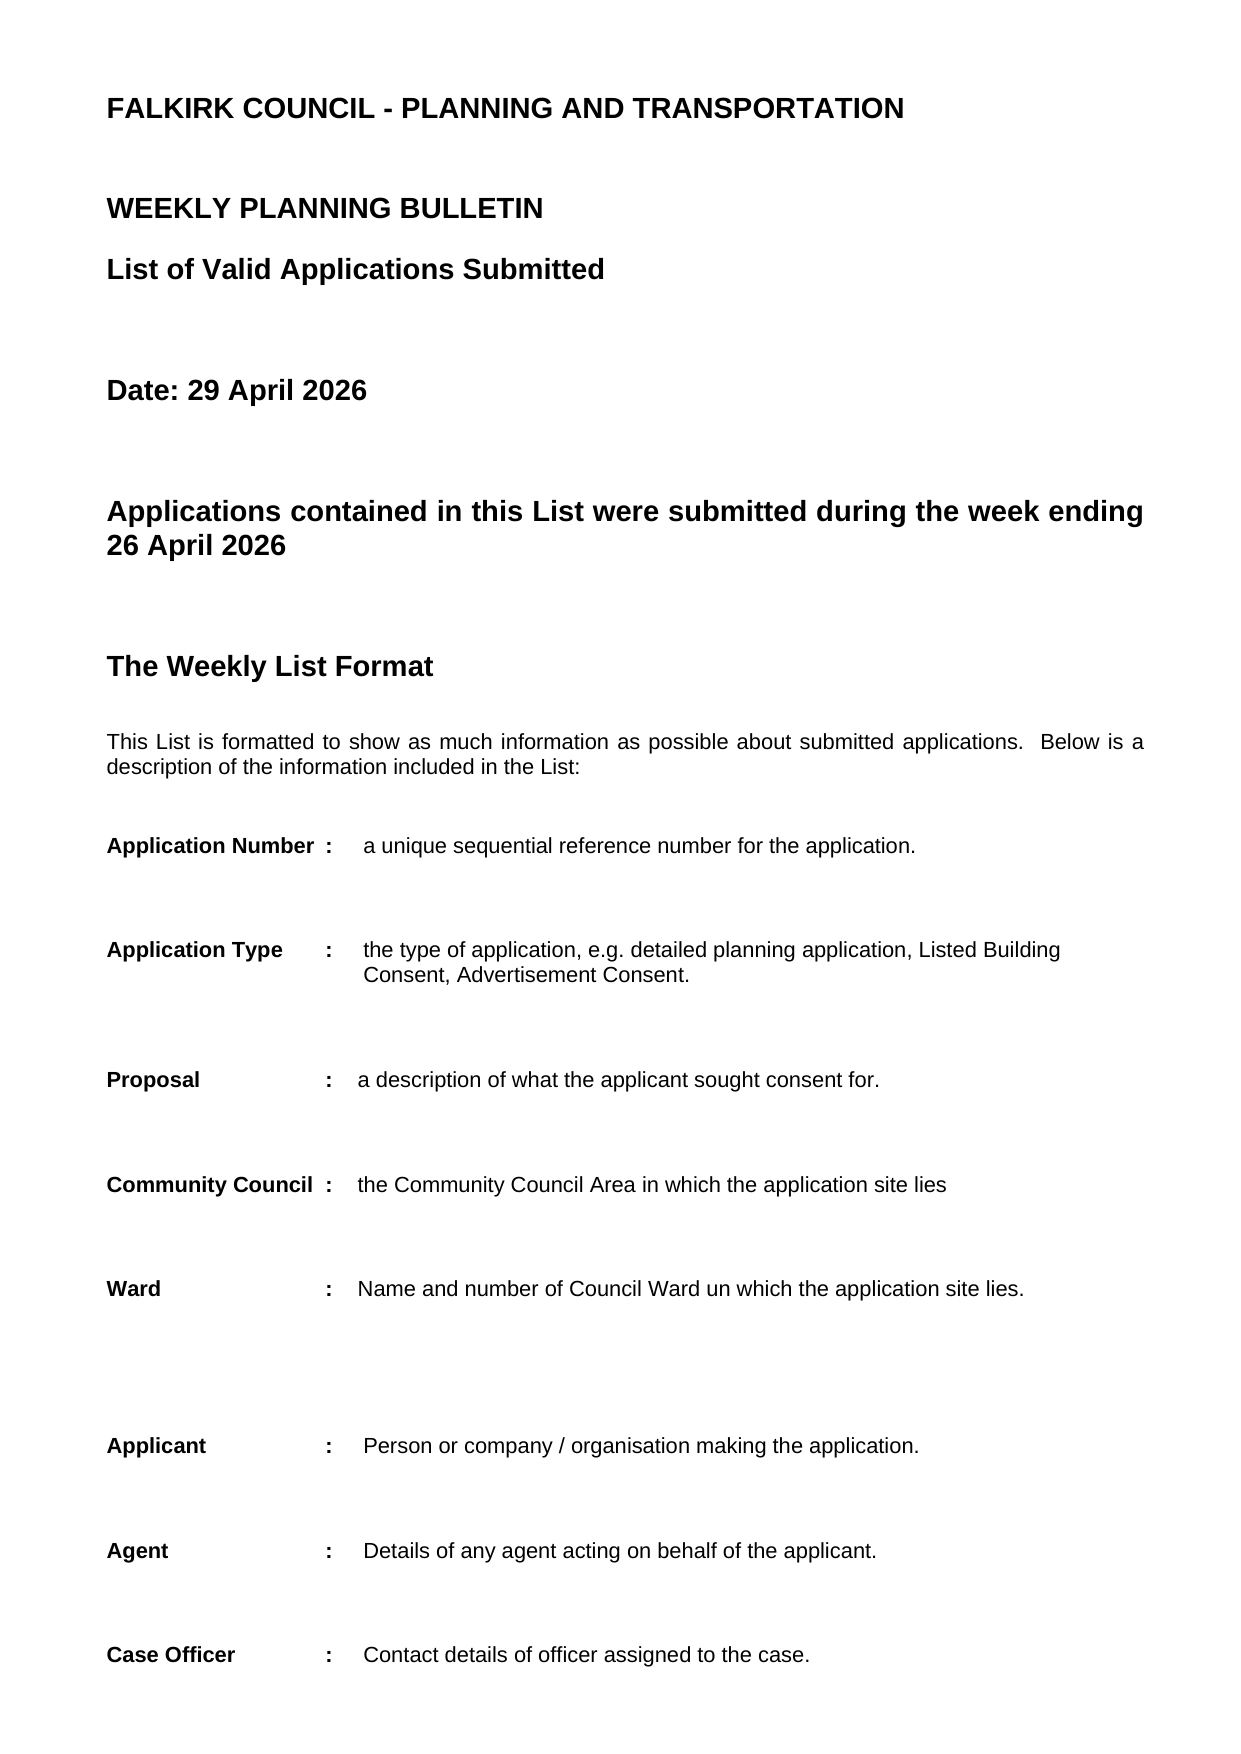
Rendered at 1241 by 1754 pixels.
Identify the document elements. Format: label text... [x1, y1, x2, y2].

text Applications contained in this List were submitted during the week ending 26 April 2026 [106, 494, 1146, 561]
text This List is formatted to show as much information as possible about submitted applications. Below is a description of the information included in the List: [106, 729, 1146, 779]
text Case Officer : Contact details of officer assigned to the case. [106, 1642, 1146, 1667]
text Agent : Details of any agent acting on behalf of the applicant. [106, 1538, 1146, 1563]
text Applicant : Person or company / organisation making the application. [106, 1433, 1146, 1458]
text Date: 29 April 2026 [106, 373, 1146, 406]
text Community Council : the Community Council Area in which the application site lies [106, 1172, 1146, 1197]
subtitle FALKIRK COUNCIL - PLANNING AND TRANSPORTATION [106, 91, 1146, 124]
text Application Number : a unique sequential reference number for the application. [106, 833, 1146, 858]
text Application Type : the type of application, e.g. detailed planning application, Listed Building Consent, Advertisement Consent. [106, 937, 1146, 988]
text The Weekly List Format [106, 649, 1146, 682]
text Ward : Name and number of Council Ward un which the application site lies. [106, 1276, 1146, 1301]
text Proposal : a description of what the applicant sought consent for. [106, 1067, 1146, 1092]
text List of Valid Applications Submitted [106, 252, 1146, 285]
text WEEKLY PLANNING BULLETIN [106, 191, 1146, 224]
